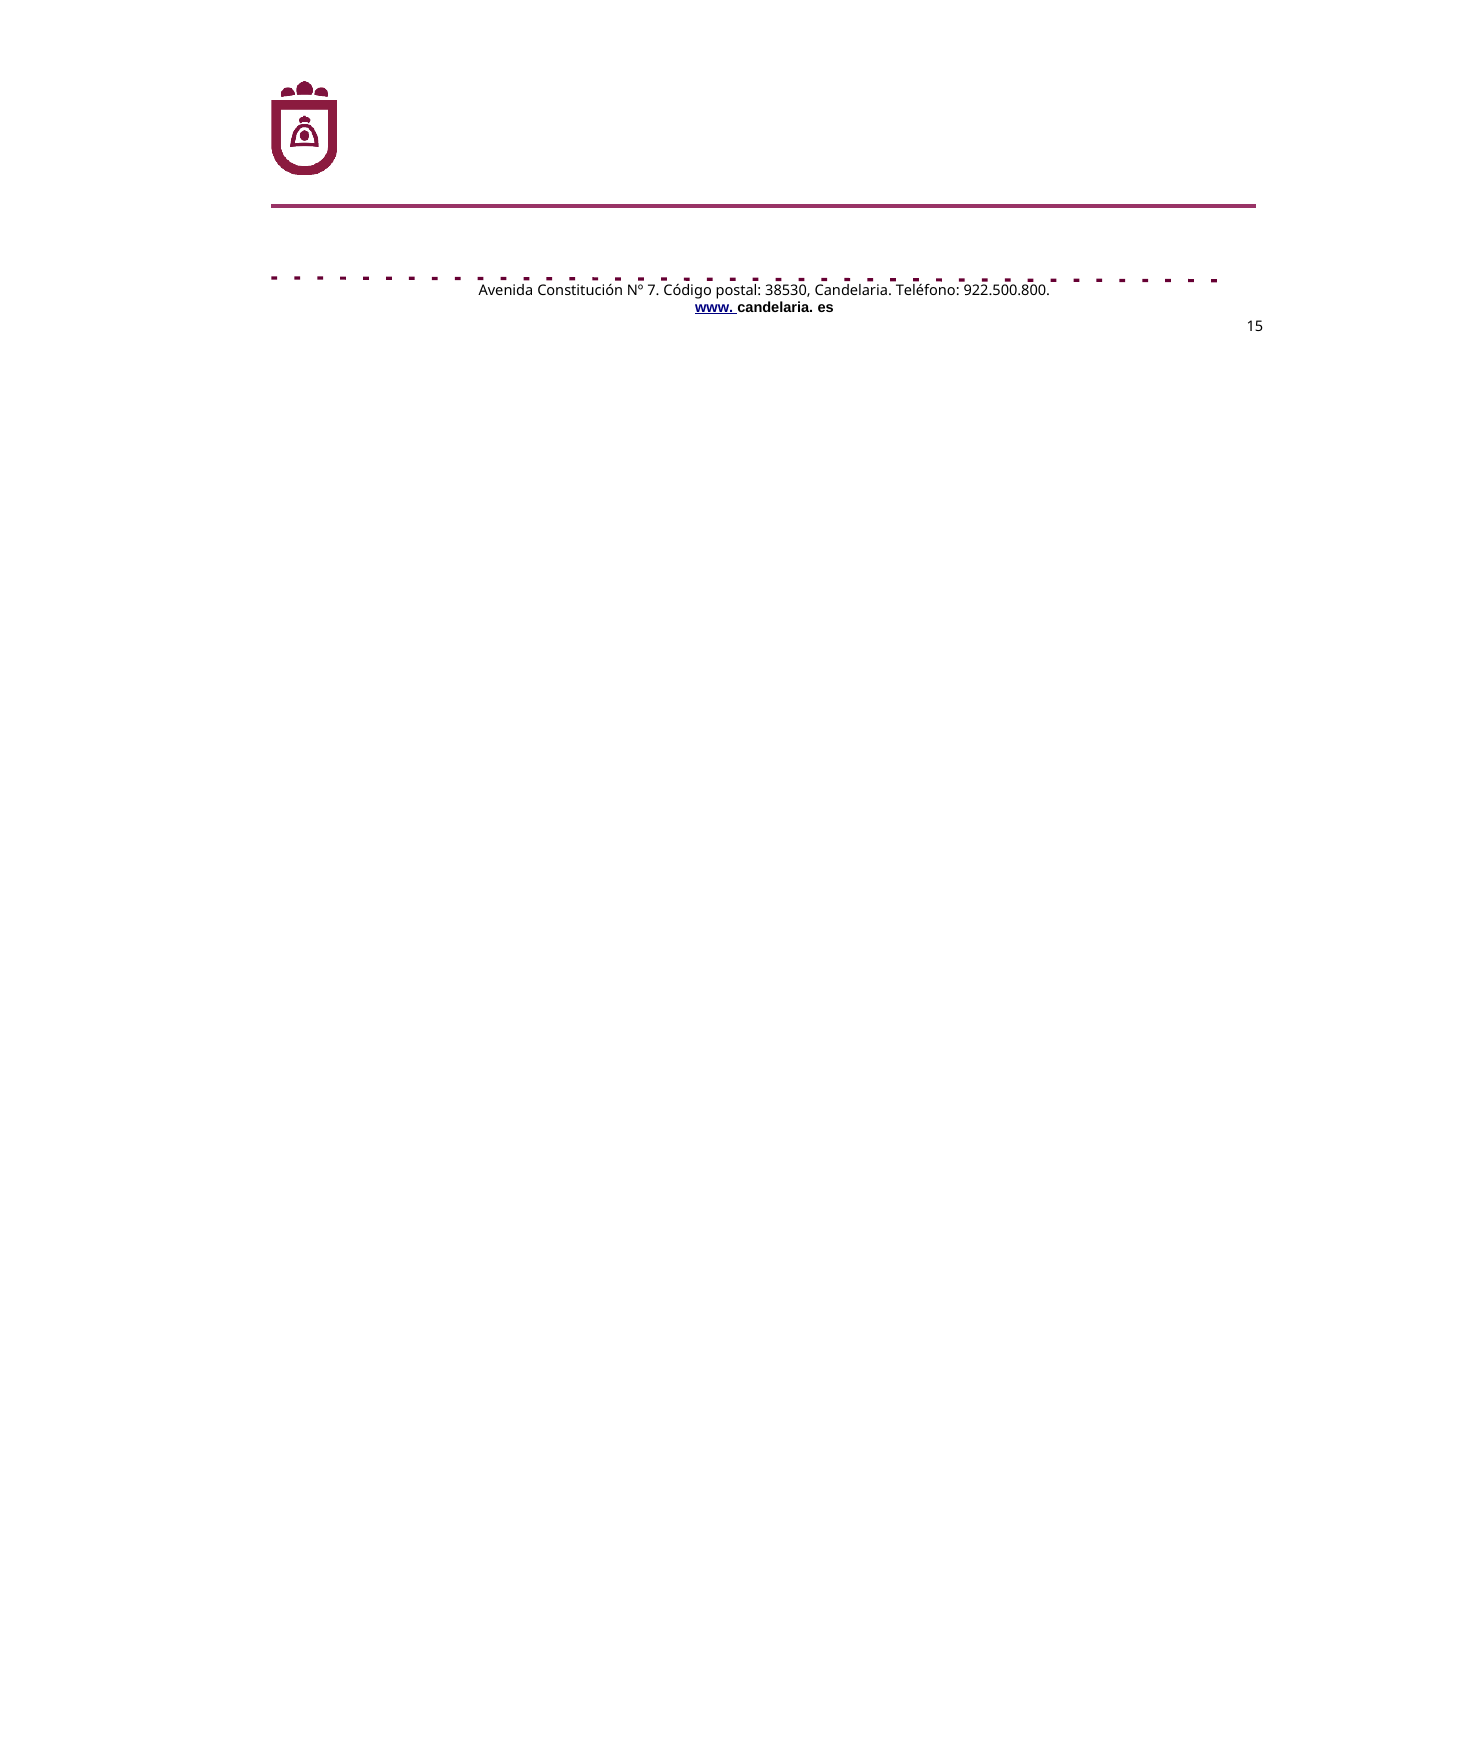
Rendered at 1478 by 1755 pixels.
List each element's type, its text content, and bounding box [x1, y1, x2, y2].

text www. candelaria. es [147, 299, 1382, 316]
text Avenida Constitución Nº 7. Código postal: 38530, Candelaria. Teléfono: 922.500.800. [147, 274, 1382, 299]
text 15 [37, 316, 1263, 336]
